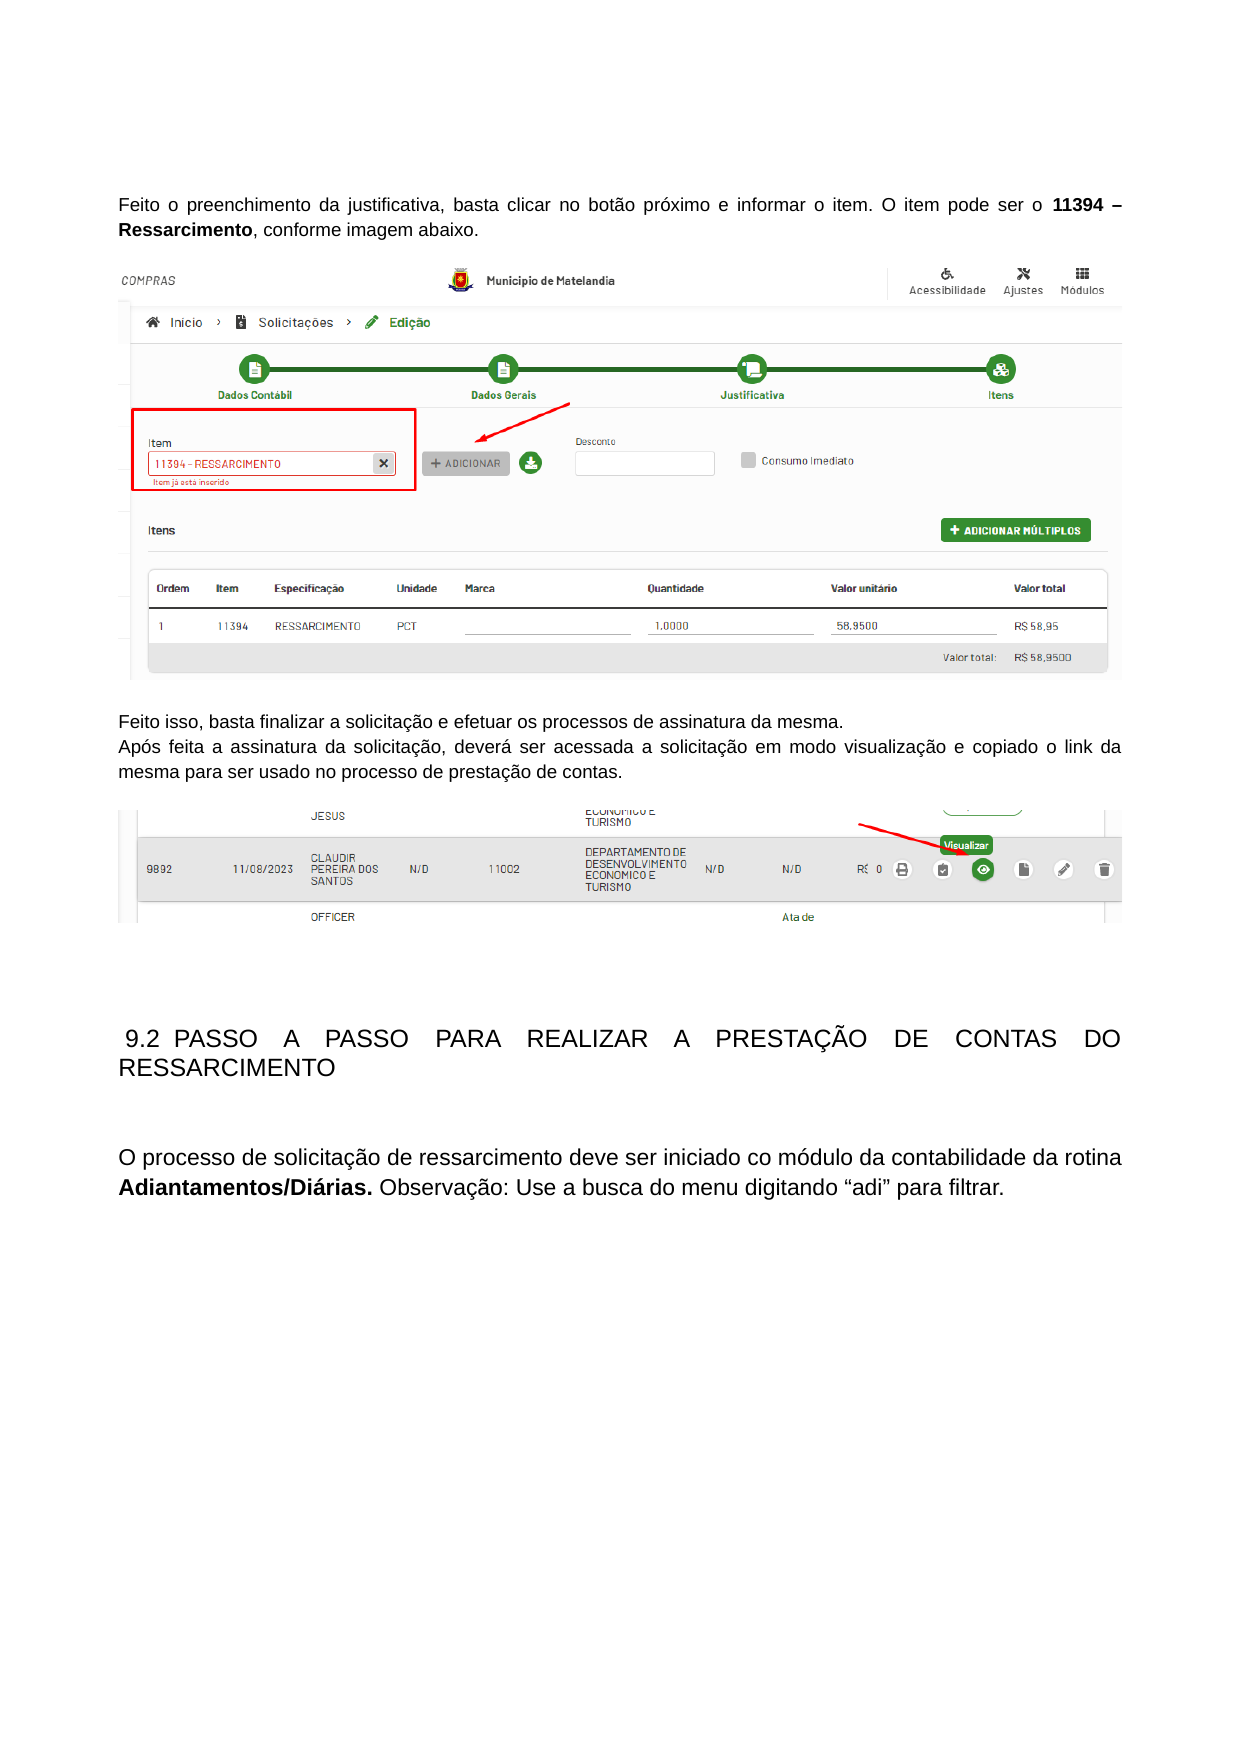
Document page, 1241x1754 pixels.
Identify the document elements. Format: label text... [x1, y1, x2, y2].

text Após feita a assinatura da solicitação, deverá ser acessada a solicitação em modo visualização e copiado o link da mesma para ser usado no processo de prestação de contas. [118, 736, 1122, 782]
picture [118, 810, 1123, 923]
text O processo de solicitação de ressarcimento deve ser iniciado co módulo da contabilidade da rotina Adiantamentos/Diárias. Observação: Use a busca do menu digitando “adi” para filtrar. [118, 1144, 1122, 1200]
text Feito isso, basta finalizar a solicitação e efetuar os processos de assinatura da mesma. [118, 711, 1122, 733]
text Feito o preenchimento da justificativa, basta clicar no botão próximo e informar o item. O item pode ser o 11394 – Ressarcimento, conforme imagem abaixo. [118, 194, 1122, 240]
picture [118, 268, 1123, 680]
subtitle PASSO A PASSO PARA REALIZAR A PRESTAÇÃO DE CONTAS DO RESSARCIMENTO [118, 1024, 1122, 1082]
